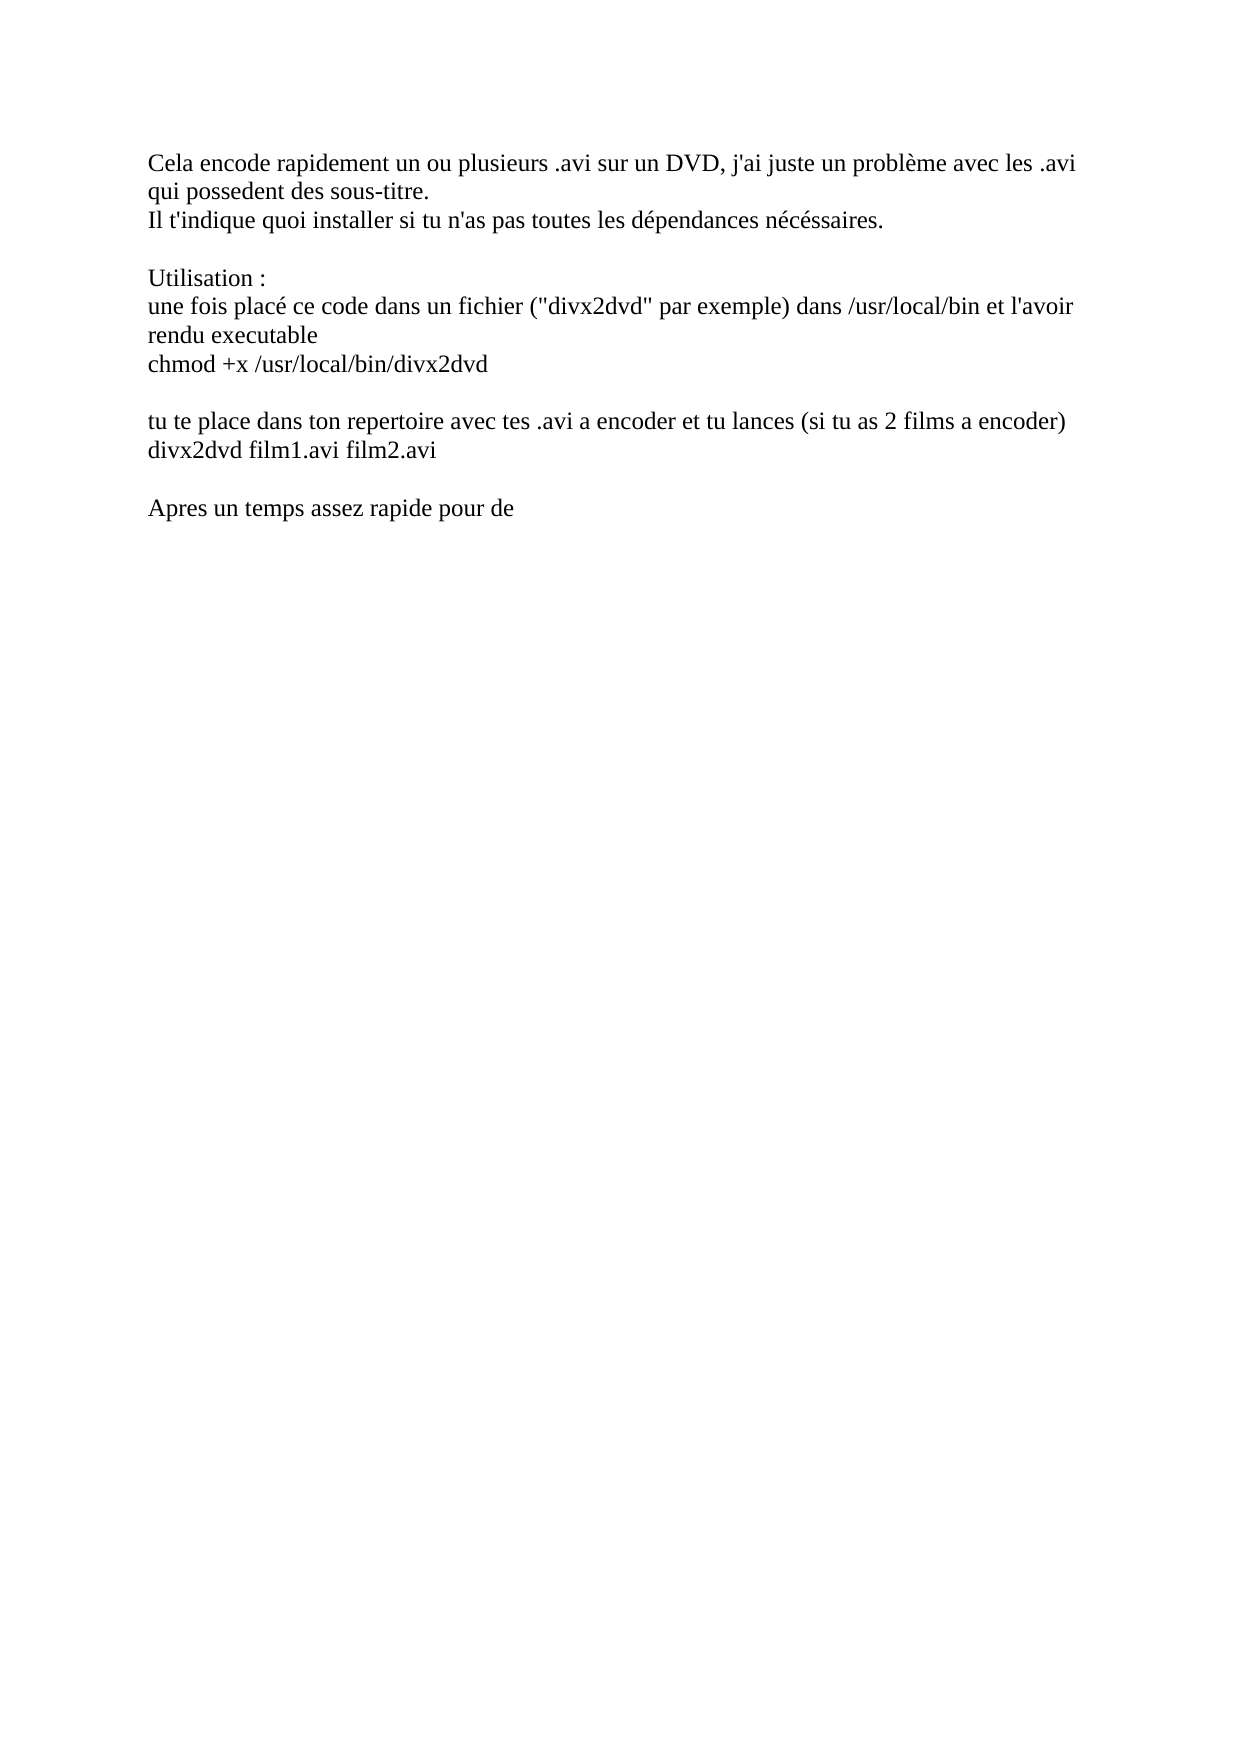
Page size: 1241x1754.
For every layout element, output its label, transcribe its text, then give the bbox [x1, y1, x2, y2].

text Cela encode rapidement un ou plusieurs .avi sur un DVD, j'ai juste un problème avec les .avi qui possedent des sous-titre. Il t'indique quoi installer si tu n'as pas toutes les dépendances nécéssaires. Utilisation : une fois placé ce code dans un fichier ("divx2dvd" par exemple) dans /usr/local/bin et l'avoir rendu executable chmod +x /usr/local/bin/divx2dvd tu te place dans ton repertoire avec tes .avi a encoder et tu lances (si tu as 2 films a encoder) divx2dvd film1.avi film2.avi Apres un temps assez rapide pour de [148, 148, 1092, 521]
